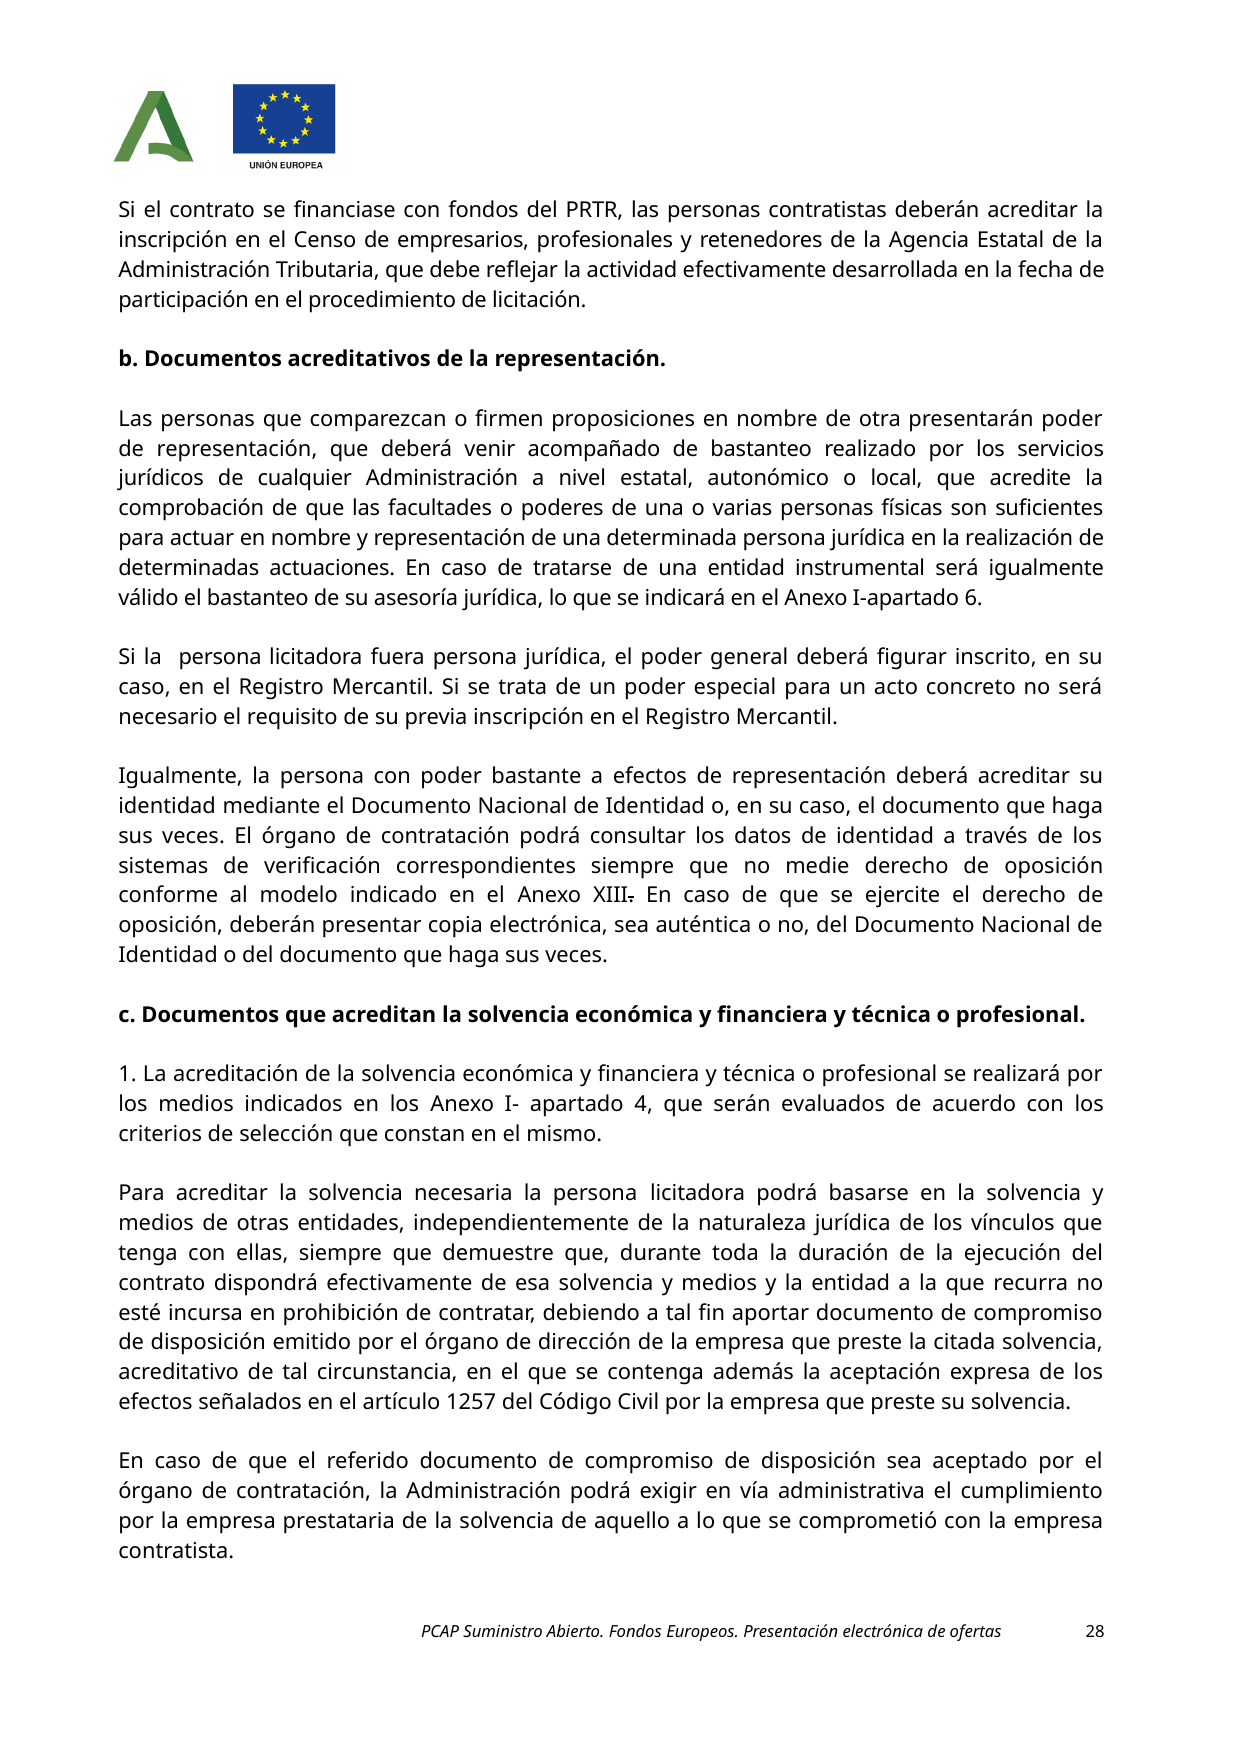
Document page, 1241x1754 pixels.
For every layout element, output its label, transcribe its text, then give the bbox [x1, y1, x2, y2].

text c. Documentos que acreditan la solvencia económica y financiera y técnica o profesional. [118, 999, 1104, 1028]
text b. Documentos acreditativos de la representación. [118, 343, 1104, 373]
text En caso de que el referido documento de compromiso de disposición sea aceptado por el órgano de contratación, la Administración podrá exigir en vía administrativa el cumplimiento por la empresa prestataria de la solvencia de aquello a lo que se comprometió con la empresa contratista. [118, 1446, 1104, 1565]
picture [109, 86, 198, 166]
text Las personas que comparezcan o firmen proposiciones en nombre de otra presentarán poder de representación, que deberá venir acompañado de bastanteo realizado por los servicios jurídicos de cualquier Administración a nivel estatal, autonómico o local, que acredite la comprobación de que las facultades o poderes de una o varias personas físicas son suficientes para actuar en nombre y representación de una determinada persona jurídica en la realización de determinadas actuaciones. En caso de tratarse de una entidad instrumental será igualmente válido el bastanteo de su asesoría jurídica, lo que se indicará en el Anexo I-apartado 6. [118, 403, 1104, 611]
text Para acreditar la solvencia necesaria la persona licitadora podrá basarse en la solvencia y medios de otras entidades, independientemente de la naturaleza jurídica de los vínculos que tenga con ellas, siempre que demuestre que, durante toda la duración de la ejecución del contrato dispondrá efectivamente de esa solvencia y medios y la entidad a la que recurra no esté incursa en prohibición de contratar, debiendo a tal fin aportar documento de compromiso de disposición emitido por el órgano de dirección de la empresa que preste la citada solvencia, acreditativo de tal circunstancia, en el que se contenga además la aceptación expresa de los efectos señalados en el artículo 1257 del Código Civil por la empresa que preste su solvencia. [118, 1177, 1104, 1416]
text Si la persona licitadora fuera persona jurídica, el poder general deberá figurar inscrito, en su caso, en el Registro Mercantil. Si se trata de un poder especial para un acto concreto no será necesario el requisito de su previa inscripción en el Registro Mercantil. [118, 641, 1104, 731]
text 1. La acreditación de la solvencia económica y financiera y técnica o profesional se realizará por los medios indicados en los Anexo I- apartado 4, que serán evaluados de acuerdo con los criterios de selección que constan en el mismo. [118, 1058, 1104, 1148]
picture [221, 78, 347, 176]
text Igualmente, la persona con poder bastante a efectos de representación deberá acreditar su identidad mediante el Documento Nacional de Identidad o, en su caso, el documento que haga sus veces. El órgano de contratación podrá consultar los datos de identidad a través de los sistemas de verificación correspondientes siempre que no medie derecho de oposición conforme al modelo indicado en el Anexo XIII. En caso de que se ejercite el derecho de oposición, deberán presentar copia electrónica, sea auténtica o no, del Documento Nacional de Identidad o del documento que haga sus veces. [118, 760, 1104, 969]
text Si el contrato se financiase con fondos del PRTR, las personas contratistas deberán acreditar la inscripción en el Censo de empresarios, profesionales y retenedores de la Agencia Estatal de la Administración Tributaria, que debe reflejar la actividad efectivamente desarrollada en la fecha de participación en el procedimiento de licitación. [118, 194, 1104, 313]
